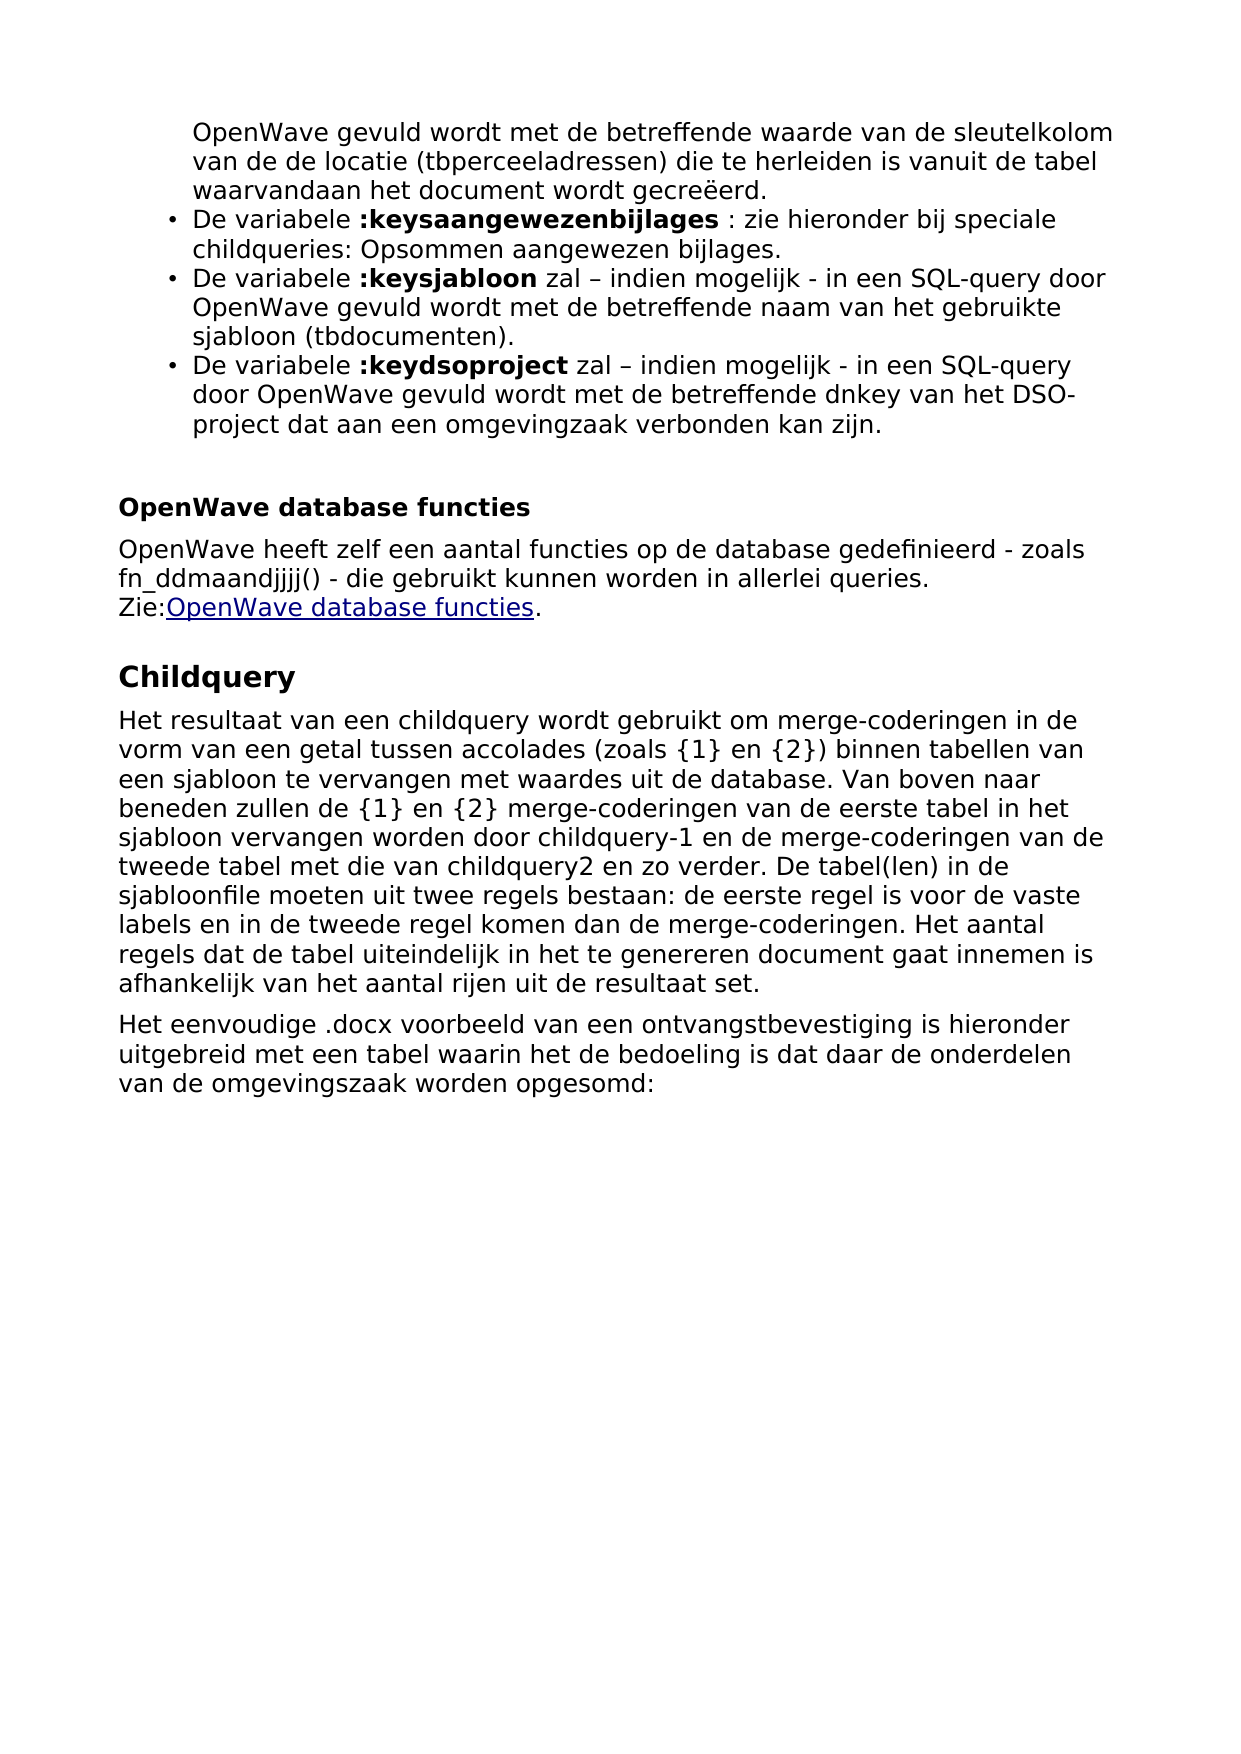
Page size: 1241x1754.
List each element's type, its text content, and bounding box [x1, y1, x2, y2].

list De variabele :keysaangewezenbijlages : zie hieronder bij speciale childqueries: Opsommen aangewezen bijlages. [177, 206, 1122, 264]
list OpenWave gevuld wordt met de betreffende waarde van de sleutelkolom van de de locatie (tbperceeladressen) die te herleiden is vanuit de tabel waarvandaan het document wordt gecreëerd. [177, 118, 1122, 206]
list De variabele :keysjabloon zal – indien mogelijk - in een SQL-query door OpenWave gevuld wordt met de betreffende naam van het gebruikte sjabloon (tbdocumenten). [177, 264, 1122, 351]
text Het eenvoudige .docx voorbeeld van een ontvangstbevestiging is hieronder uitgebreid met een tabel waarin het de bedoeling is dat daar de onderdelen van de omgevingszaak worden opgesomd: [118, 1011, 1122, 1098]
list De variabele :keydsoproject zal – indien mogelijk - in een SQL-query door OpenWave gevuld wordt met de betreffende dnkey van het DSO-project dat aan een omgevingzaak verbonden kan zijn. [177, 351, 1122, 439]
text Het resultaat van een childquery wordt gebruikt om merge-coderingen in de vorm van een getal tussen accolades (zoals {1} en {2}) binnen tabellen van een sjabloon te vervangen met waardes uit de database. Van boven naar beneden zullen de {1} en {2} merge-coderingen van de eerste tabel in het sjabloon vervangen worden door childquery-1 en de merge-coderingen van de tweede tabel met die van childquery2 en zo verder. De tabel(len) in de sjabloonfile moeten uit twee regels bestaan: de eerste regel is voor de vaste labels en in de tweede regel komen dan de merge-coderingen. Het aantal regels dat de tabel uiteindelijk in het te genereren document gaat innemen is afhankelijk van het aantal rijen uit de resultaat set. [118, 707, 1122, 998]
text OpenWave heeft zelf een aantal functies op de database gedefinieerd - zoals fn_ddmaandjjjj() - die gebruikt kunnen worden in allerlei queries. Zie:OpenWave database functies. [118, 535, 1122, 623]
subtitle OpenWave database functies [118, 493, 1122, 523]
subtitle Childquery [118, 660, 1122, 694]
